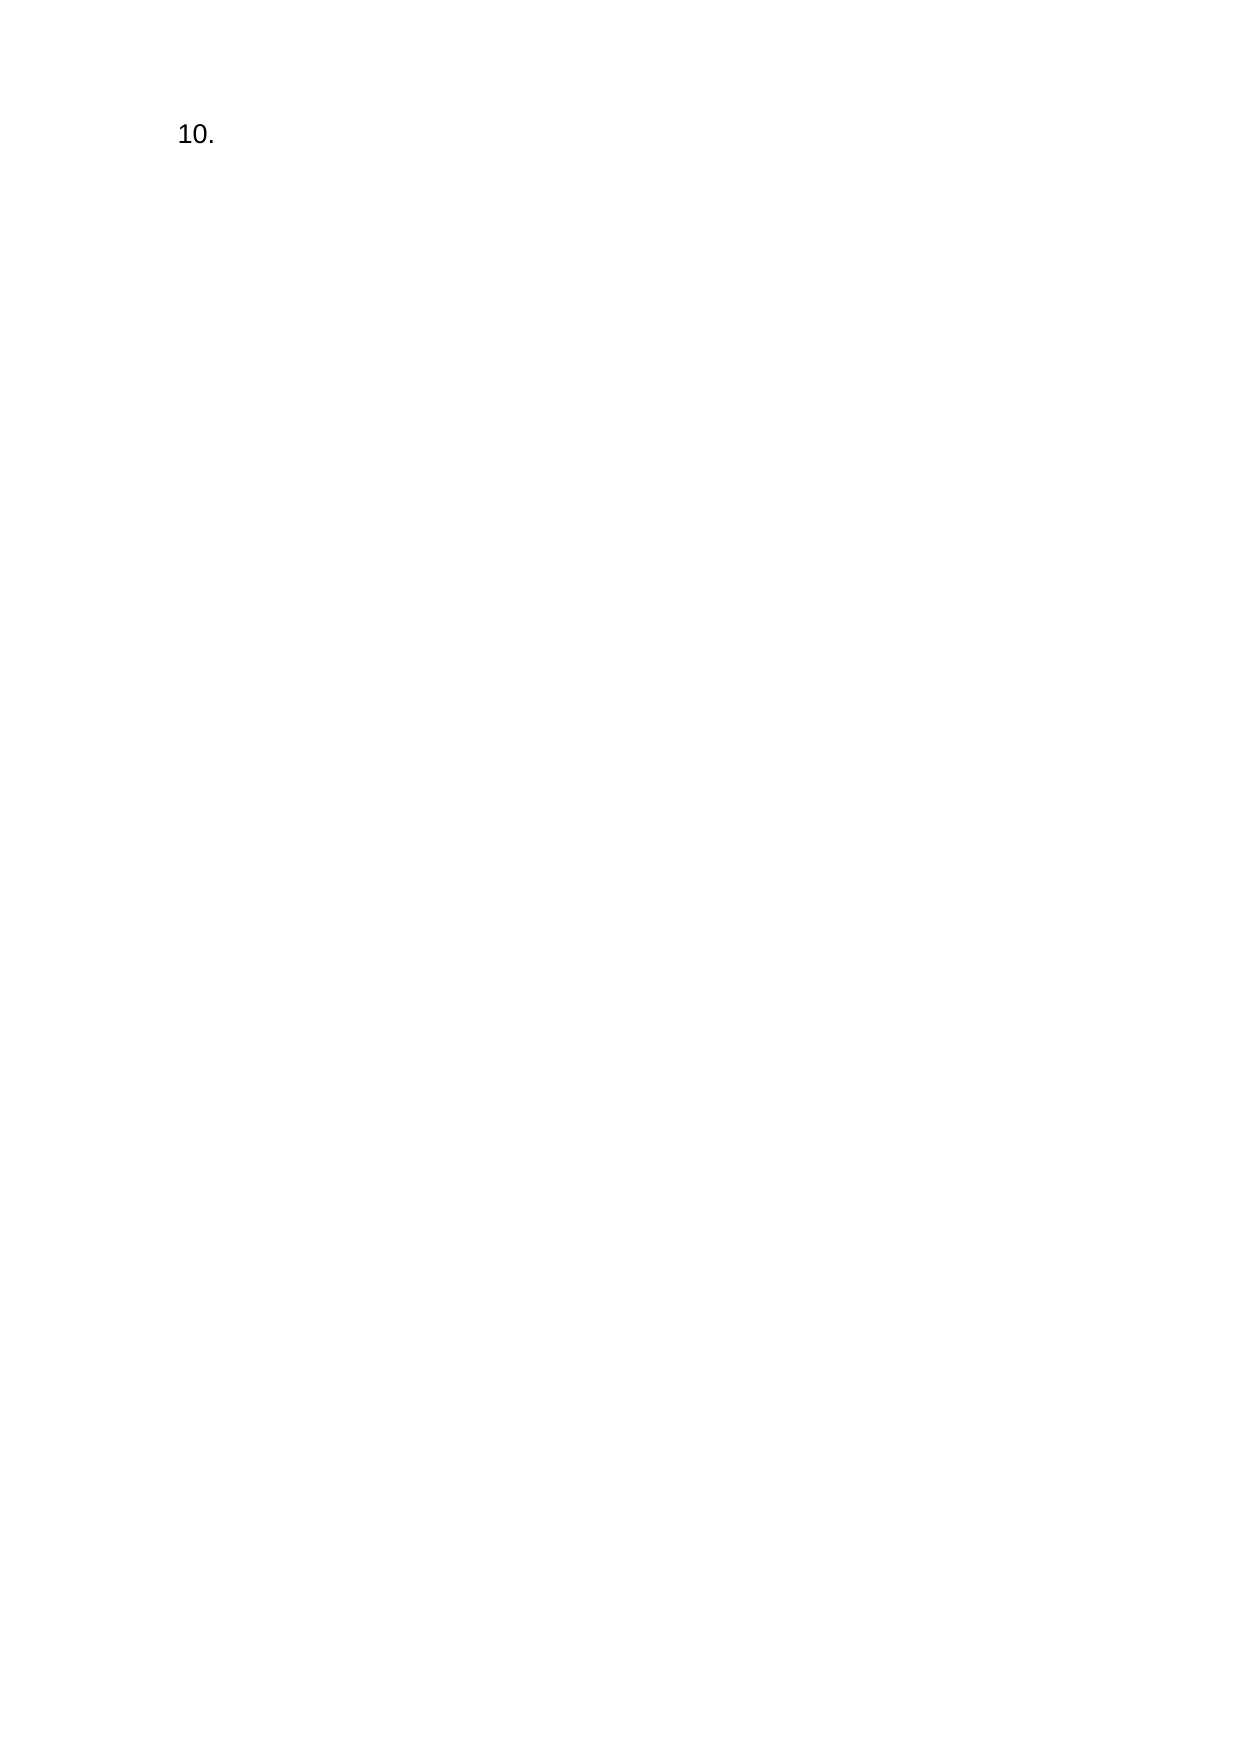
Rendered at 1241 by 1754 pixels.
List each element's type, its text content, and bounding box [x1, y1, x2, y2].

text 10. [177, 118, 1152, 149]
